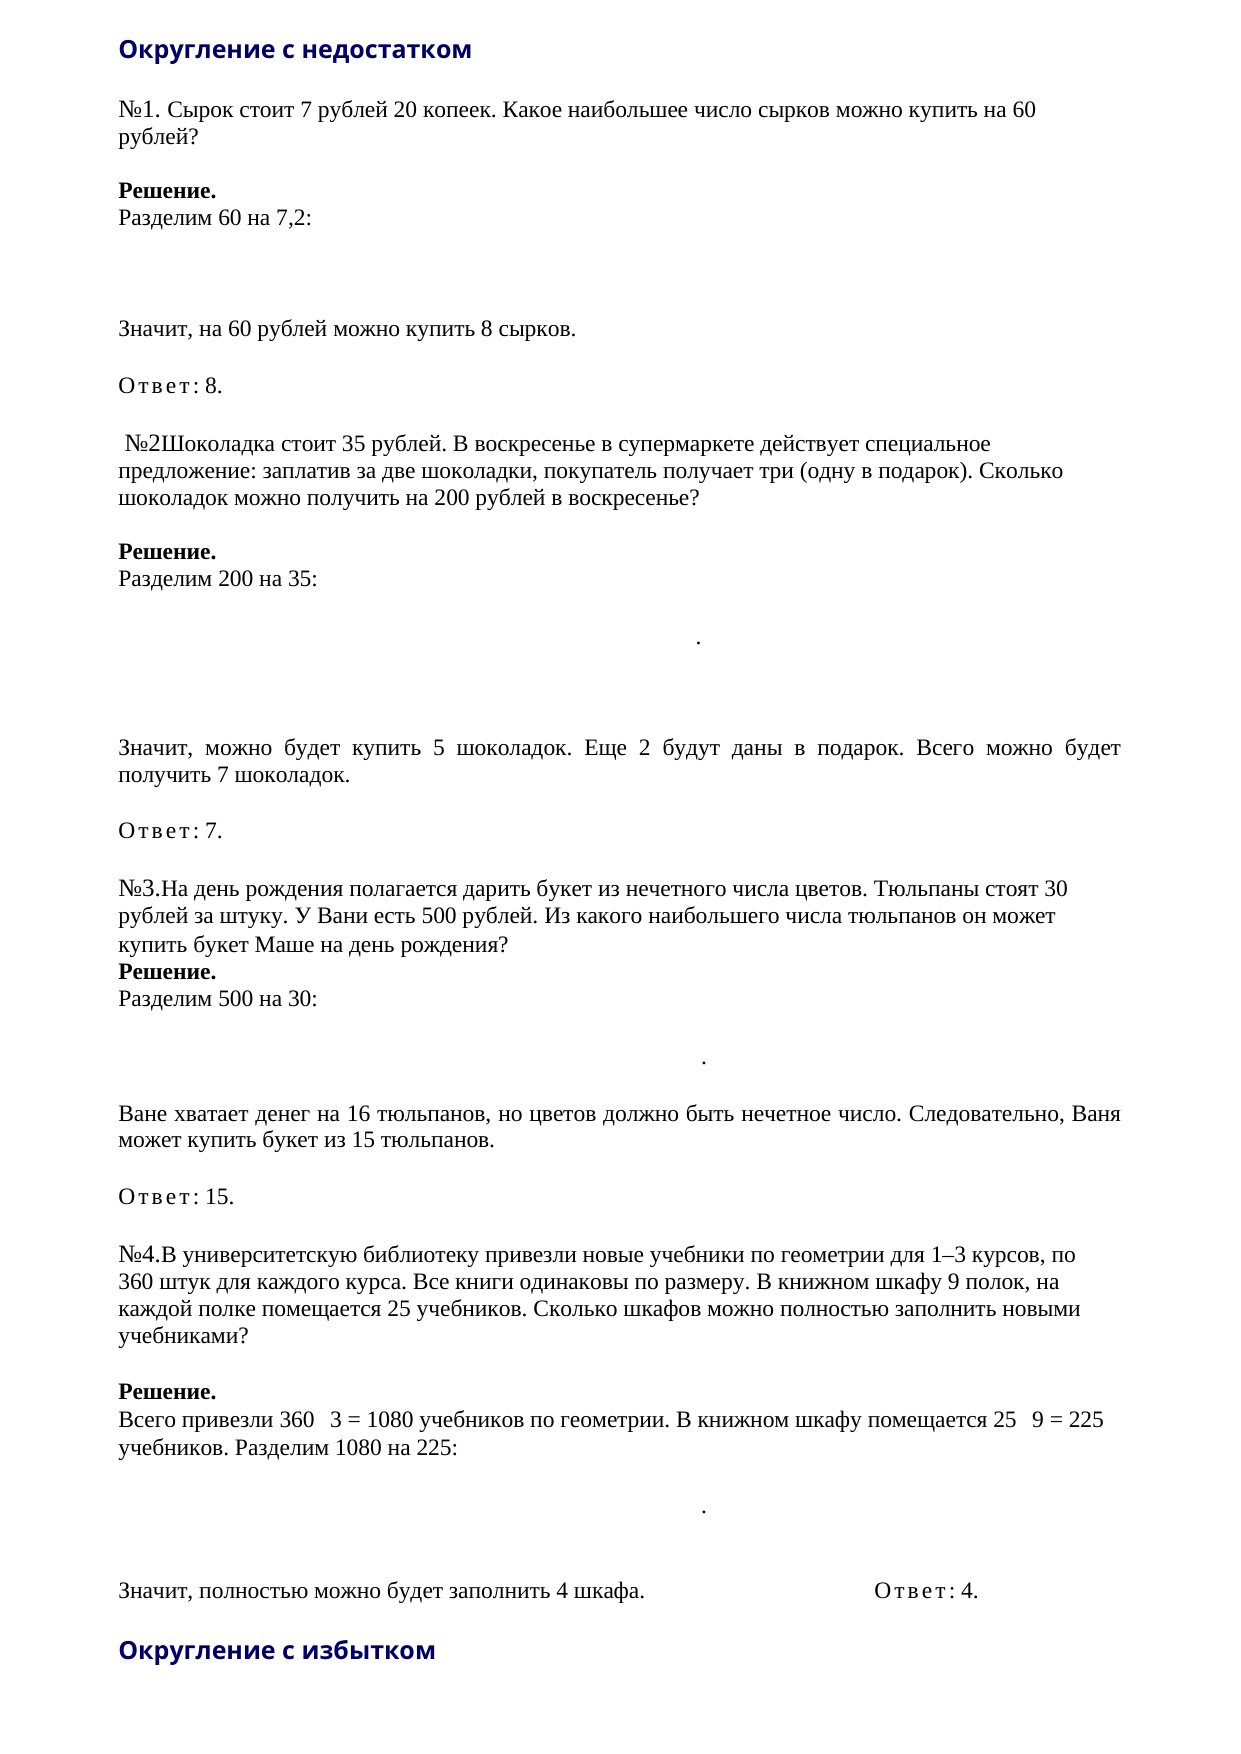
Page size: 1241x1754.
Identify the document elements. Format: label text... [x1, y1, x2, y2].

text Округление с избытком [118, 1633, 1122, 1667]
text Решение. Разделим 60 на 7,2: [118, 150, 1122, 231]
text Значит, на 60 рублей можно купить 8 сырков. [118, 315, 1122, 342]
text Ване хватает денег на 16 тюльпанов, но цветов должно быть нечетное число. Следовательно, Ваня может купить букет из 15 тюльпанов. [118, 1099, 1122, 1153]
text №1. Сырок стоит 7 рублей 20 копеек. Какое наибольшее число сырков можно купить на 60 рублей? [118, 94, 1122, 150]
text Округление с недостатком [118, 31, 1122, 65]
text №2Шоколадка стоит 35 рублей. В воскресенье в супермаркете действует специальное предложение: заплатив за две шоколадки, покупатель получает три (одну в подарок). Сколько шоколадок можно получить на 200 рублей в воскресенье? Решение. Разделим 200 на 35: [118, 428, 1122, 591]
text . [118, 1011, 1122, 1069]
text Значит, полностью можно будет заполнить 4 шкафа. Ответ: 4. [118, 1548, 1122, 1603]
text . [118, 591, 1122, 649]
text №4.В университетскую библиотеку привезли новые учебники по геометрии для 1–3 курсов, по 360 штук для каждого курса. Все книги одинаковы по размеру. В книжном шкафу 9 полок, на каждой полке помещается 25 учебников. Сколько шкафов можно полностью заполнить новыми учебниками? Решение. Всего привезли 360 3 = 1080 учебников по геометрии. В книжном шкафу помещается 25 9 = 225 учебников. Разделим 1080 на 225: [118, 1239, 1122, 1460]
text №3.На день рождения полагается дарить букет из нечетного числа цветов. Тюльпаны стоят 30 рублей за штуку. У Вани есть 500 рублей. Из какого наибольшего числа тюльпанов он может купить букет Маше на день рождения? Решение. Разделим 500 на 30: [118, 873, 1122, 1011]
text Значит, можно будет купить 5 шоколадок. Еще 2 будут даны в подарок. Всего можно будет получить 7 шоколадок. [118, 679, 1122, 787]
text Ответ: 15. [118, 1182, 1122, 1209]
text . [118, 1460, 1122, 1518]
text Ответ: 8. [118, 371, 1122, 398]
text Ответ: 7. [118, 816, 1122, 843]
